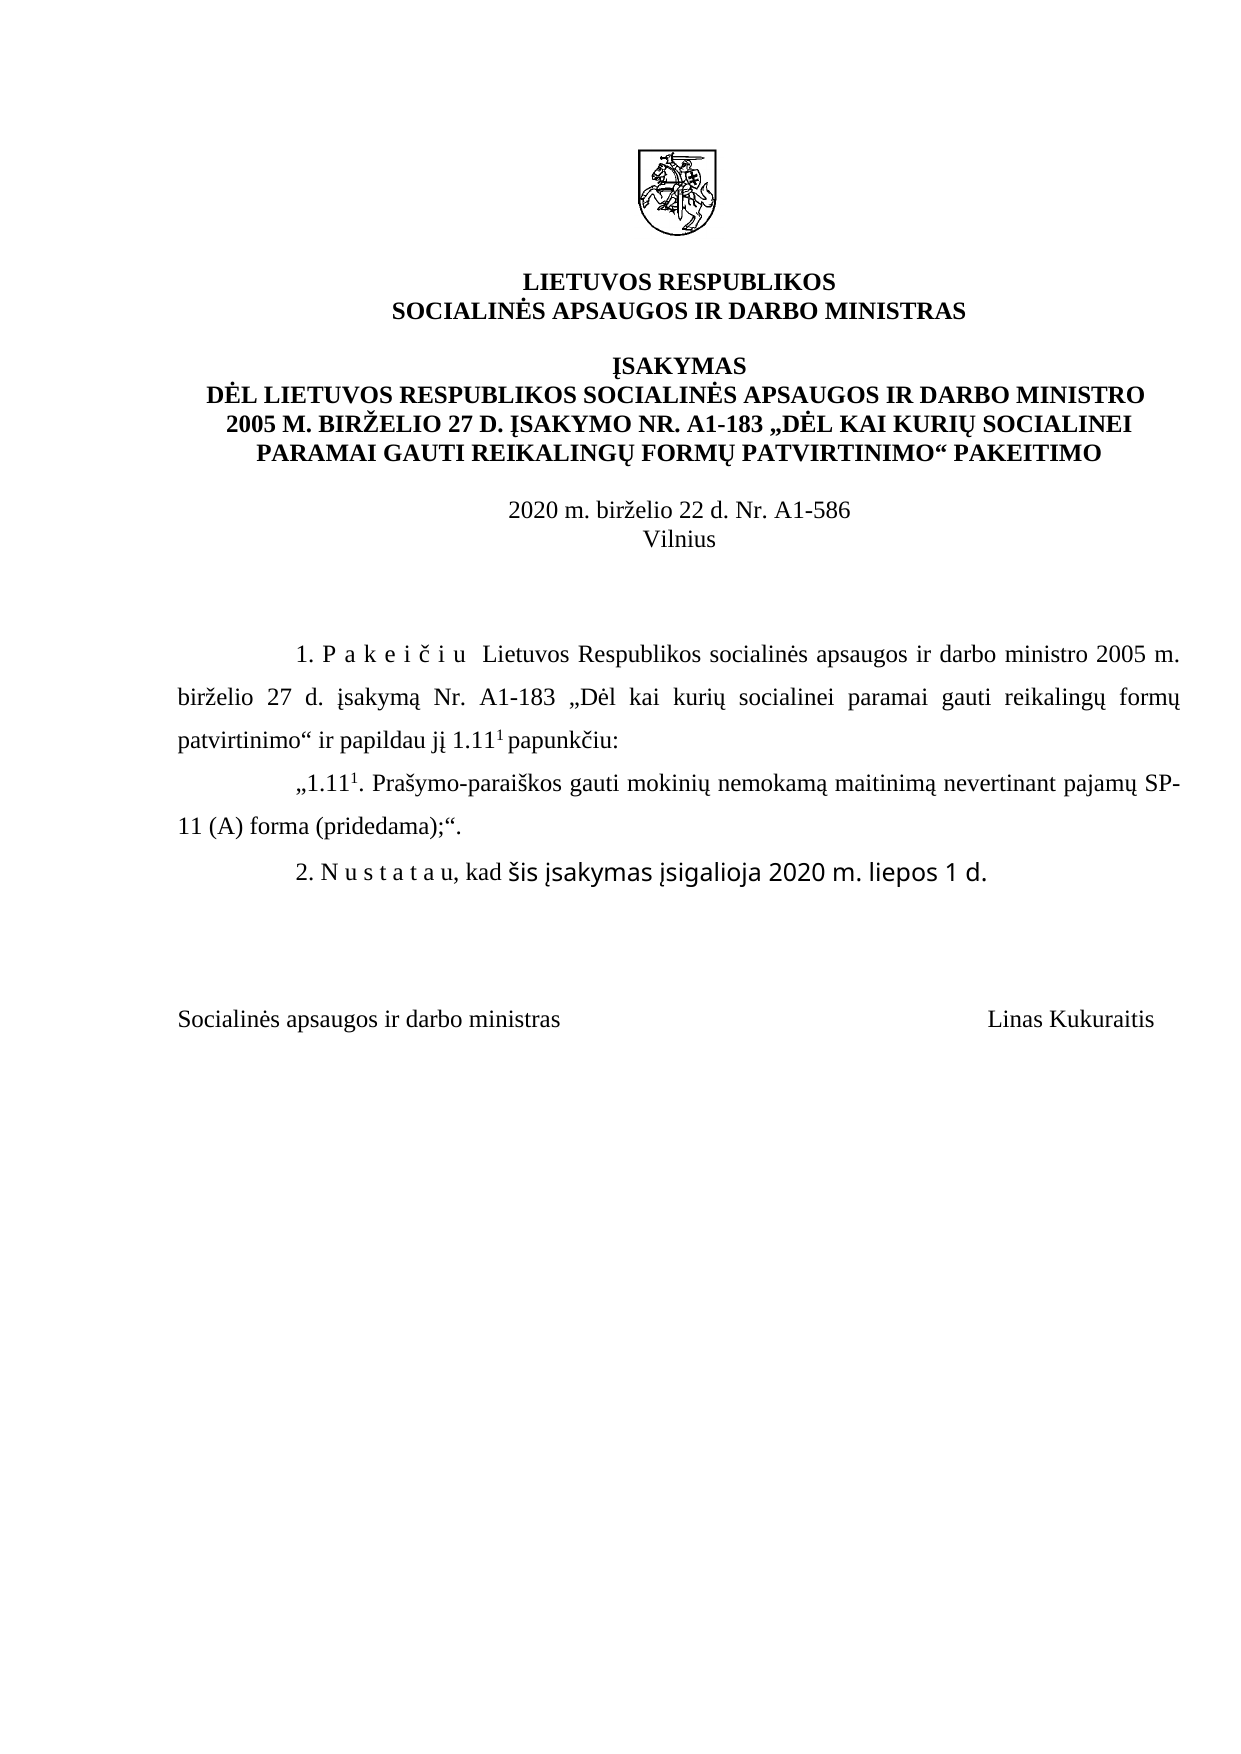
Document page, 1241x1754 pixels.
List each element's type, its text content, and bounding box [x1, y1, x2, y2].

text LIETUVOS RESPUBLIKOS [177, 267, 1181, 296]
text ĮSAKYMAS [177, 351, 1181, 380]
text Vilnius [177, 524, 1181, 553]
text SOCIALINĖS APSAUGOS IR DARBO MINISTRAS [177, 296, 1181, 325]
text 2. N u s t a t a u, kad šis įsakymas įsigalioja 2020 m. liepos 1 d. [177, 854, 1181, 888]
text „1.111. Prašymo-paraiškos gauti mokinių nemokamą maitinimą nevertinant pajamų SP-11 (A) forma (pridedama);“. [177, 768, 1181, 840]
text 2005 M. BIRŽELIO 27 D. ĮSAKYMO NR. A1-183 „DĖL KAI KURIŲ SOCIALINEI PARAMAI GAUTI REIKALINGŲ FORMŲ PATVIRTINIMO“ PAKEITIMO [177, 409, 1181, 466]
text Socialinės apsaugos ir darbo ministras Linas Kukuraitis [177, 1004, 1181, 1033]
text 1. P a k e i č i u Lietuvos Respublikos socialinės apsaugos ir darbo ministro 2005 m. birželio 27 d. įsakymą Nr. A1-183 „Dėl kai kurių socialinei paramai gauti reikalingų formų patvirtinimo“ ir papildau jį 1.111 papunkčiu: [177, 639, 1181, 754]
text 2020 m. birželio 22 d. Nr. A1-586 [177, 495, 1181, 524]
text DĖL LIETUVOS RESPUBLIKOS SOCIALINĖS APSAUGOS IR DARBO MINISTRO [177, 380, 1181, 409]
